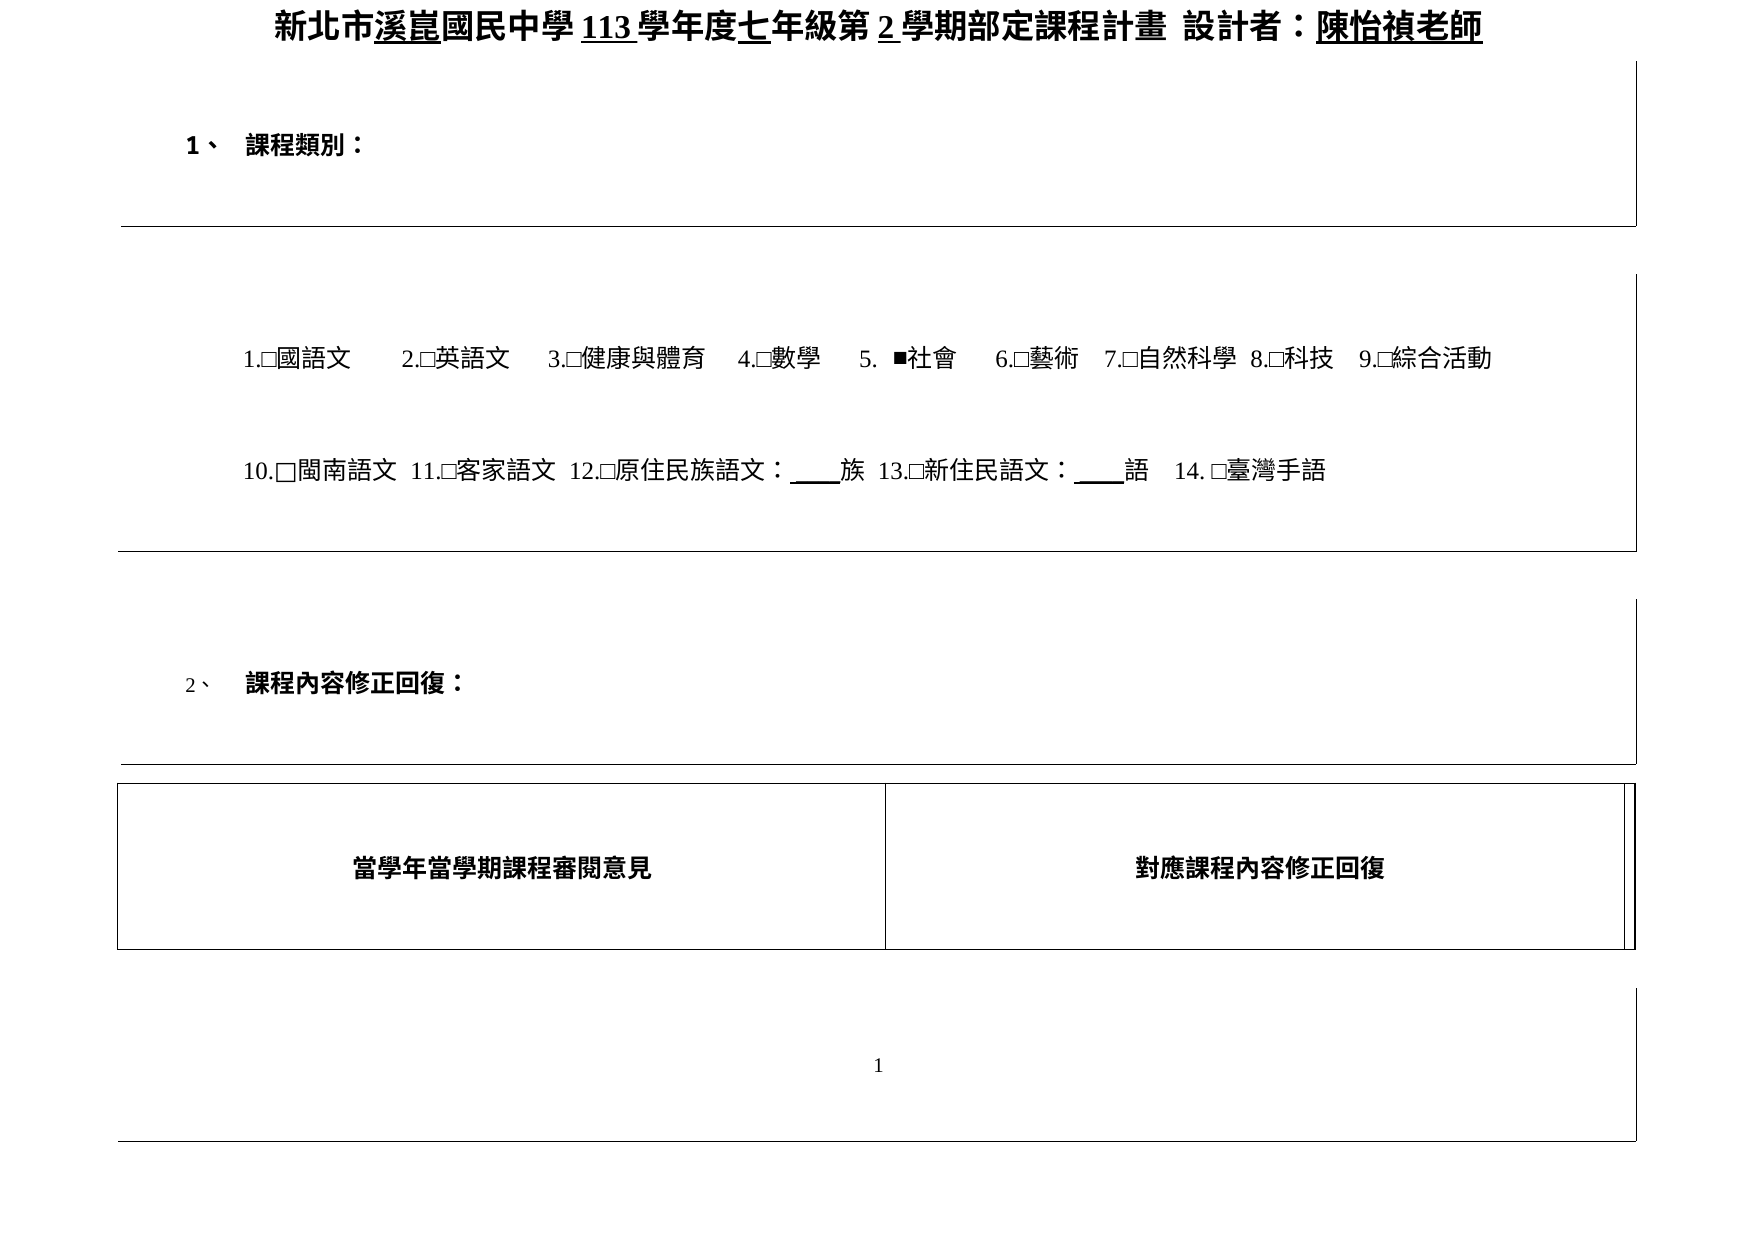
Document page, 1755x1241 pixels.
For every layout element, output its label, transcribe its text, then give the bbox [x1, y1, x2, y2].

text 10.□閩南語文 11.□客家語文 12.□原住民族語文： ____族 13.□新住民語文： ____語 14. □臺灣手語 [118, 386, 1636, 551]
table_header 當學年當學期課程審閱意見 [118, 784, 885, 949]
list 課程內容修正回復： [121, 599, 1636, 764]
text 1.□國語文 2.□英語文 3.□健康與體育 4.□數學 5. ■社會 6.□藝術 7.□自然科學 8.□科技 9.□綜合活動 [118, 273, 1636, 374]
table_header 對應課程內容修正回復 [886, 784, 1624, 949]
table_header [1625, 784, 1634, 949]
list 課程類別： [121, 61, 1636, 226]
text 新北市溪崑國民中學113學年度七年級第2學期部定課程計畫 設計者：陳怡禎老師 [118, 0, 1636, 48]
